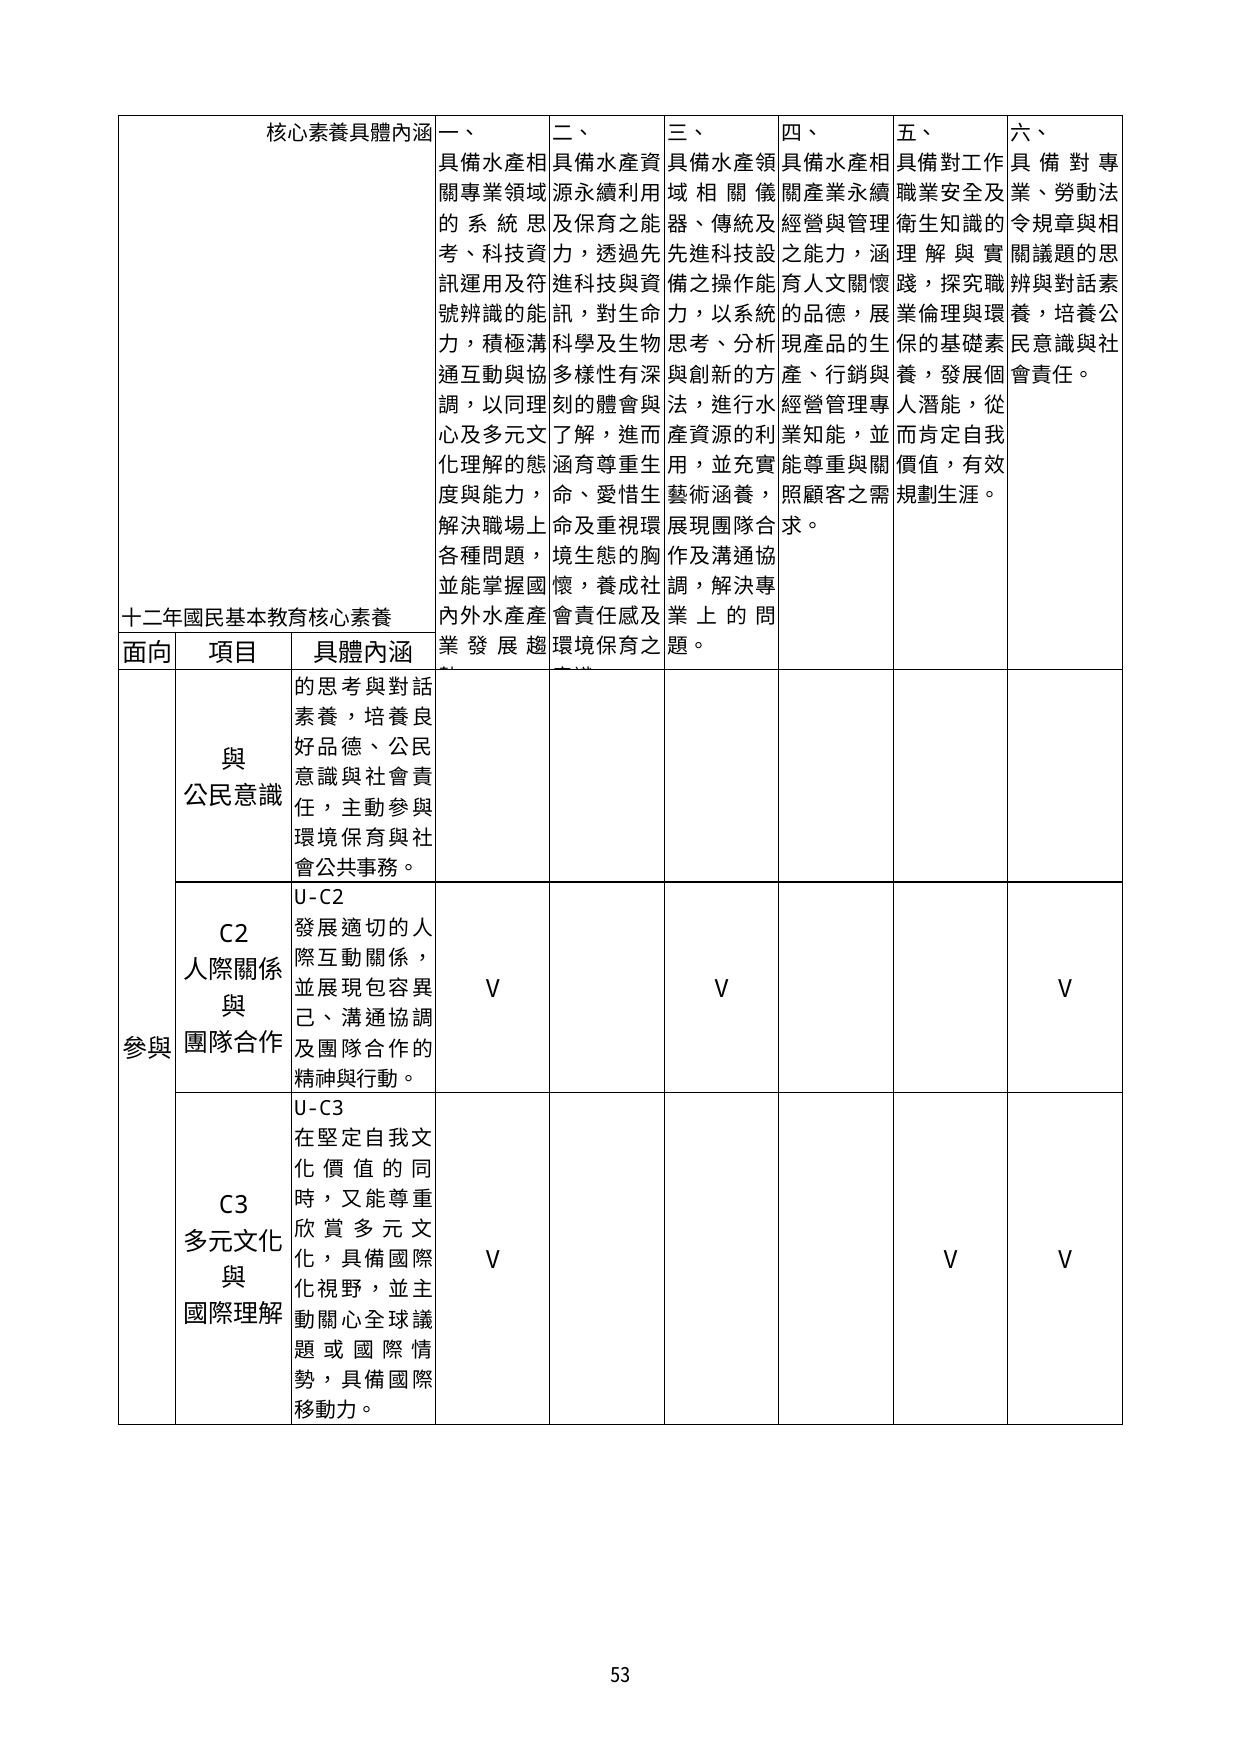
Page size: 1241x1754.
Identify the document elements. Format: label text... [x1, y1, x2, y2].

table_header 二、 具備水產資源永續利用及保育之能力，透過先進科技與資訊，對生命科學及生物多樣性有深刻的體會與了解，進而涵育尊重生命、愛惜生命及重視環境生態的胸懷，養成社會責任感及環境保育之意識。 [550, 116, 664, 669]
table_cell [665, 670, 778, 881]
table_cell [550, 883, 664, 1092]
table_header 一、 具備水產相關專業領域的系統思考、科技資訊運用及符號辨識的能力，積極溝通互動與協調，以同理心及多元文化理解的態度與能力，解決職場上各種問題，並能掌握國內外水產產業發展趨勢。 [436, 116, 549, 669]
table_cell [894, 670, 1007, 881]
table_cell [665, 1093, 778, 1424]
table_cell V [436, 883, 549, 1092]
table_cell C2 人際關係與 團隊合作 [176, 883, 291, 1092]
table_cell V [1008, 883, 1122, 1092]
table_header 四、 具備水產相關產業永續經營與管理之能力，涵育人文關懷的品德，展現產品的生產、行銷與經營管理專業知能，並能尊重與關照顧客之需求。 [779, 116, 893, 669]
table_cell U-C3 在堅定自我文化價值的同時，又能尊重欣賞多元文化，具備國際化視野，並主動關心全球議題或國際情勢，具備國際移動力。 [292, 1093, 435, 1424]
table_cell [779, 670, 893, 881]
table_header 三、 具備水產領域相關儀器、傳統及先進科技設備之操作能力，以系統思考、分析與創新的方法，進行水產資源的利用，並充實藝術涵養，展現團隊合作及溝通協調，解決專業上的問題。 [665, 116, 778, 669]
table_cell 面向 [119, 633, 175, 669]
table_cell [894, 883, 1007, 1092]
table_cell [1008, 670, 1122, 881]
table_header 五、 具備對工作職業安全及衛生知識的理解與實踐，探究職業倫理與環保的基礎素養，發展個人潛能，從而肯定自我價值，有效規劃生涯。 [894, 116, 1007, 669]
table_cell [550, 1093, 664, 1424]
table_cell V [436, 1093, 549, 1424]
table_cell 參與 [119, 670, 175, 1424]
table_cell V [894, 1093, 1007, 1424]
table_cell [779, 883, 893, 1092]
table_header 六、 具備對專業、勞動法令規章與相關議題的思辨與對話素養，培養公民意識與社會責任。 [1008, 116, 1122, 669]
table_cell V [1008, 1093, 1122, 1424]
table_cell 項目 [176, 633, 291, 669]
table_cell 具體內涵 [292, 633, 435, 669]
table_cell U-C2 發展適切的人際互動關係，並展現包容異己、溝通協調及團隊合作的精神與行動。 [292, 883, 435, 1092]
table_header 核心素養具體內涵 十二年國民基本教育核心素養 [119, 116, 435, 632]
table_cell V [436, 670, 549, 881]
table_cell V [550, 670, 664, 881]
table_cell 的思考與對話素養，培養良好品德、公民意識與社會責任，主動參與環境保育與社會公共事務。 [292, 670, 435, 881]
table_cell V [665, 883, 778, 1092]
table_cell C3 多元文化與 國際理解 [176, 1093, 291, 1424]
table_cell 與 公民意識 [176, 670, 291, 881]
table_cell [779, 1093, 893, 1424]
